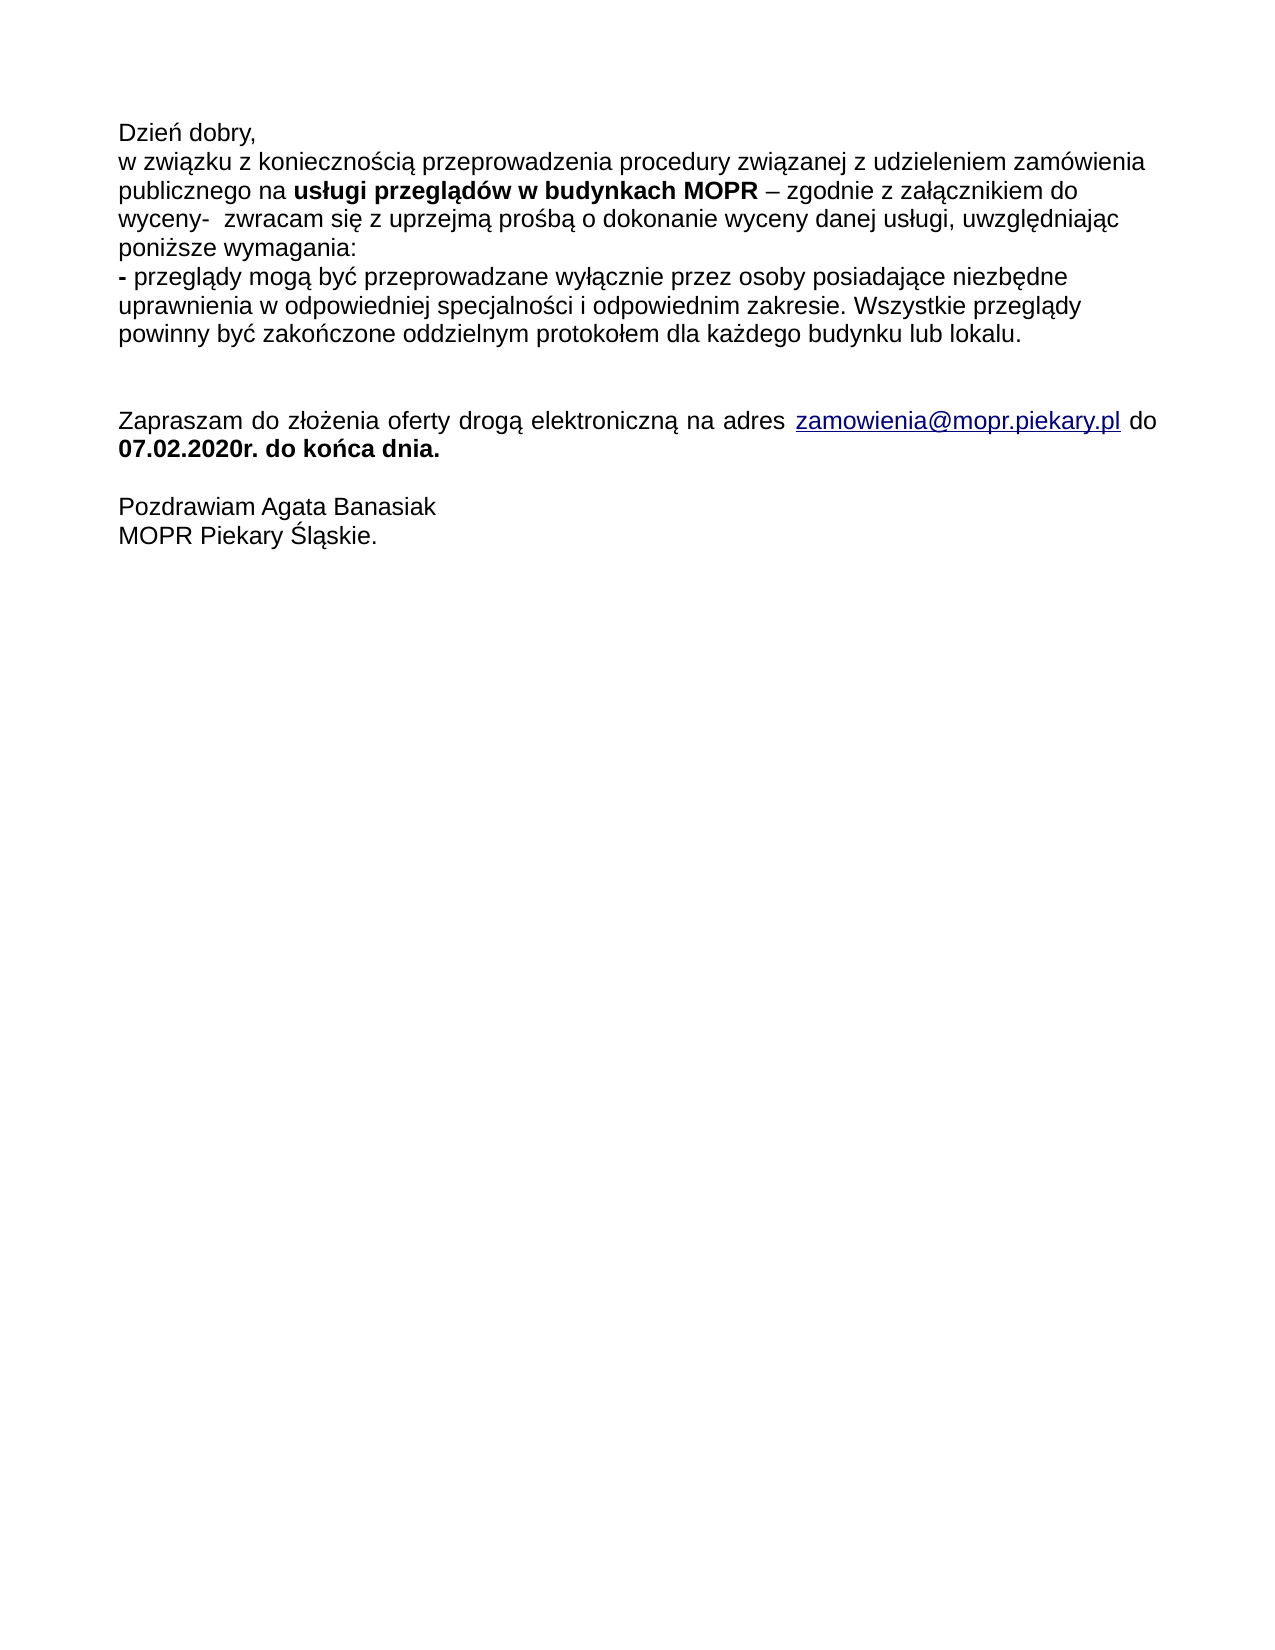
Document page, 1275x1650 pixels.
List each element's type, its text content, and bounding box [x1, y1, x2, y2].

text Pozdrawiam Agata Banasiak MOPR Piekary Śląskie. [118, 492, 1157, 549]
text - przeglądy mogą być przeprowadzane wyłącznie przez osoby posiadające niezbędne uprawnienia w odpowiedniej specjalności i odpowiednim zakresie. Wszystkie przeglądy powinny być zakończone oddzielnym protokołem dla każdego budynku lub lokalu. [118, 262, 1157, 348]
text Zapraszam do złożenia oferty drogą elektroniczną na adres zamowienia@mopr.piekary.pl do 07.02.2020r. do końca dnia. [118, 406, 1157, 463]
text Dzień dobry, w związku z koniecznością przeprowadzenia procedury związanej z udzieleniem zamówienia publicznego na usługi przeglądów w budynkach MOPR – zgodnie z załącznikiem do wyceny- zwracam się z uprzejmą prośbą o dokonanie wyceny danej usługi, uwzględniając poniższe wymagania: [118, 118, 1157, 262]
